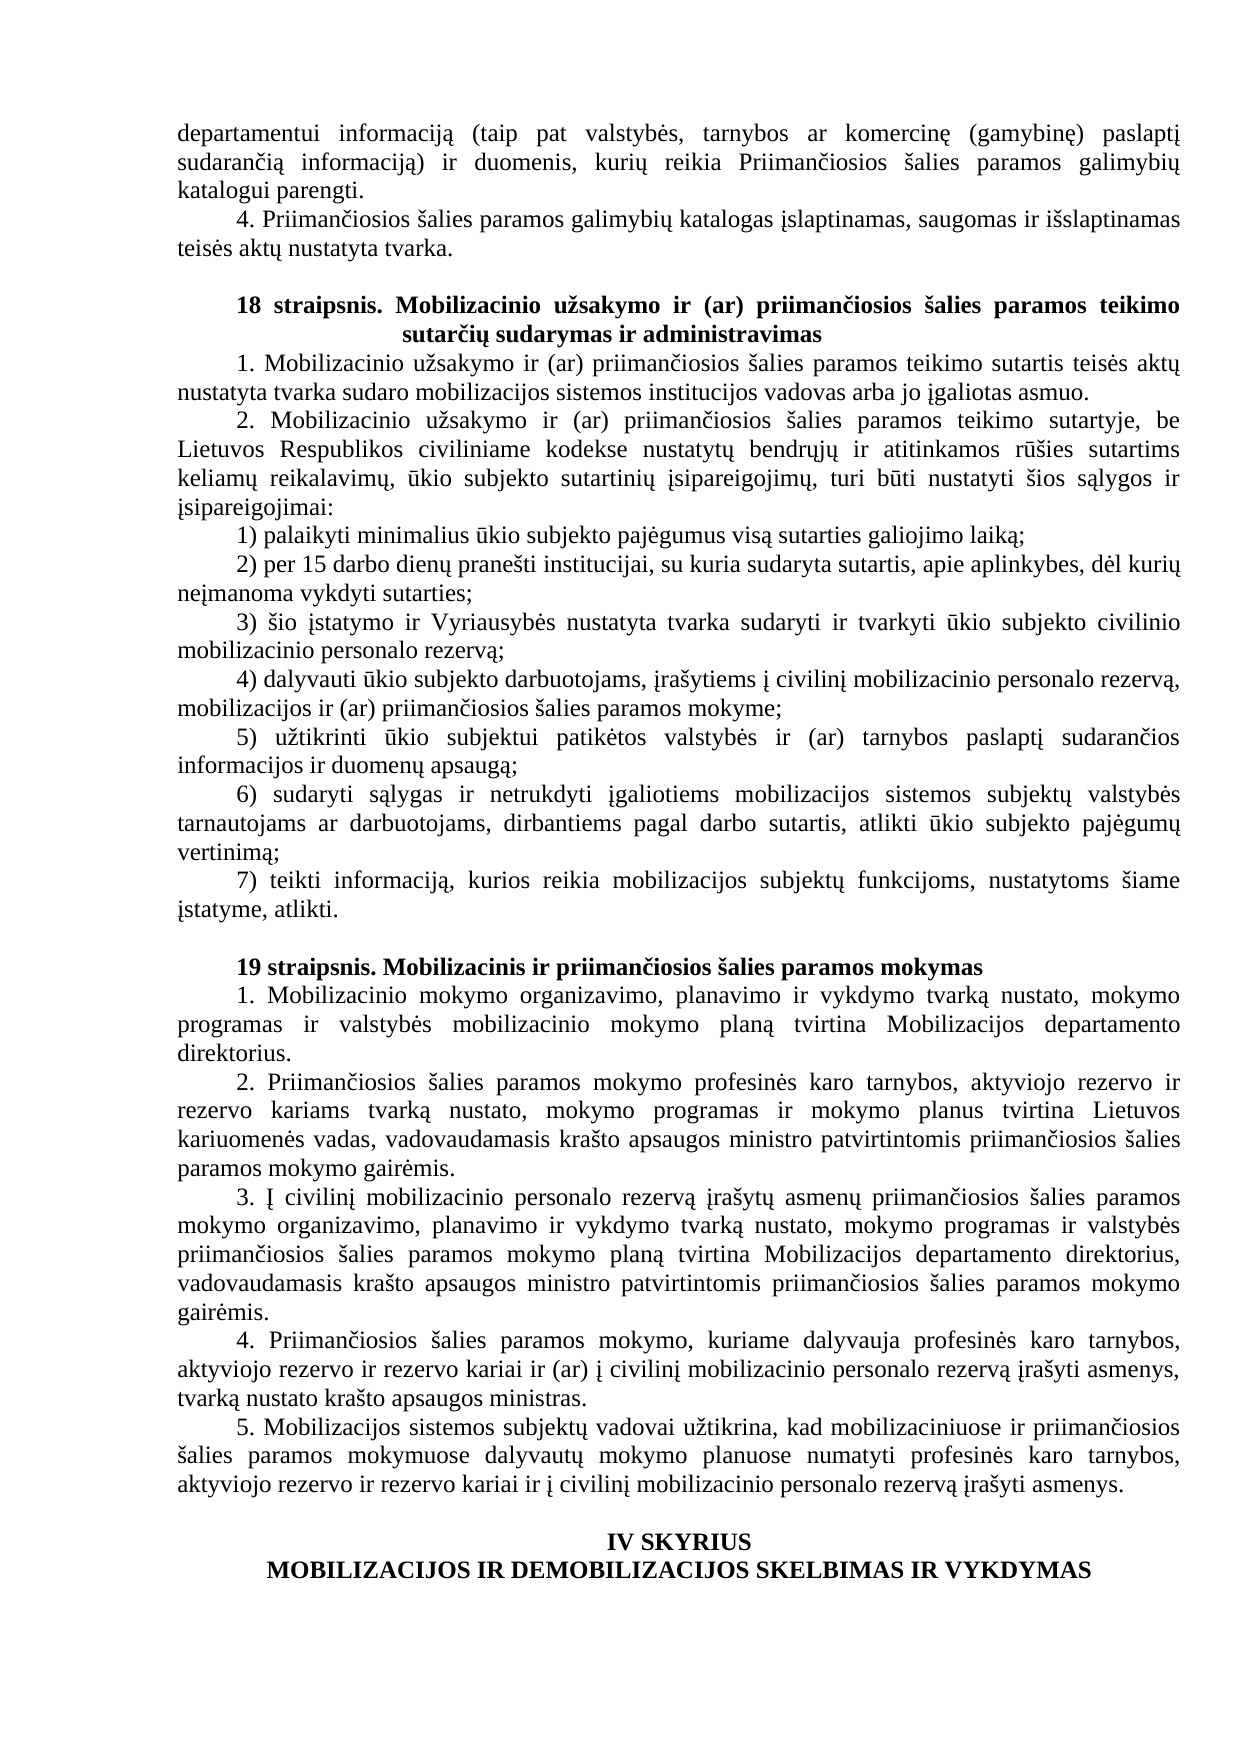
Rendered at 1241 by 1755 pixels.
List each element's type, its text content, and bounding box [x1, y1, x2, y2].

text 4) dalyvauti ūkio subjekto darbuotojams, įrašytiems į civilinį mobilizacinio personalo rezervą, mobilizacijos ir (ar) priimančiosios šalies paramos mokyme; [177, 664, 1181, 722]
text 1) palaikyti minimalius ūkio subjekto pajėgumus visą sutarties galiojimo laiką; [177, 521, 1181, 549]
text MOBILIZACIJOS IR DEMOBILIZACIJOS SKELBIMAS IR VYKDYMAS [177, 1556, 1181, 1584]
text 19 straipsnis. Mobilizacinis ir priimančiosios šalies paramos mokymas [177, 952, 1181, 981]
text 3. Į civilinį mobilizacinio personalo rezervą įrašytų asmenų priimančiosios šalies paramos mokymo organizavimo, planavimo ir vykdymo tvarką nustato, mokymo programas ir valstybės priimančiosios šalies paramos mokymo planą tvirtina Mobilizacijos departamento direktorius, vadovaudamasis krašto apsaugos ministro patvirtintomis priimančiosios šalies paramos mokymo gairėmis. [177, 1182, 1181, 1326]
text 6) sudaryti sąlygas ir netrukdyti įgaliotiems mobilizacijos sistemos subjektų valstybės tarnautojams ar darbuotojams, dirbantiems pagal darbo sutartis, atlikti ūkio subjekto pajėgumų vertinimą; [177, 779, 1181, 866]
text 1. Mobilizacinio mokymo organizavimo, planavimo ir vykdymo tvarką nustato, mokymo programas ir valstybės mobilizacinio mokymo planą tvirtina Mobilizacijos departamento direktorius. [177, 981, 1181, 1067]
text IV SKYRIUS [177, 1527, 1181, 1556]
text 2. Priimančiosios šalies paramos mokymo profesinės karo tarnybos, aktyviojo rezervo ir rezervo kariams tvarką nustato, mokymo programas ir mokymo planus tvirtina Lietuvos kariuomenės vadas, vadovaudamasis krašto apsaugos ministro patvirtintomis priimančiosios šalies paramos mokymo gairėmis. [177, 1067, 1181, 1182]
text 4. Priimančiosios šalies paramos mokymo, kuriame dalyvauja profesinės karo tarnybos, aktyviojo rezervo ir rezervo kariai ir (ar) į civilinį mobilizacinio personalo rezervą įrašyti asmenys, tvarką nustato krašto apsaugos ministras. [177, 1326, 1181, 1412]
text 2) per 15 darbo dienų pranešti institucijai, su kuria sudaryta sutartis, apie aplinkybes, dėl kurių neįmanoma vykdyti sutarties; [177, 549, 1181, 607]
text 18 straipsnis. Mobilizacinio užsakymo ir (ar) priimančiosios šalies paramos teikimo sutarčių sudarymas ir administravimas [236, 291, 1181, 348]
text 5. Mobilizacijos sistemos subjektų vadovai užtikrina, kad mobilizaciniuose ir priimančiosios šalies paramos mokymuose dalyvautų mokymo planuose numatyti profesinės karo tarnybos, aktyviojo rezervo ir rezervo kariai ir į civilinį mobilizacinio personalo rezervą įrašyti asmenys. [177, 1412, 1181, 1498]
text departamentui informaciją (taip pat valstybės, tarnybos ar komercinę (gamybinę) paslaptį sudarančią informaciją) ir duomenis, kurių reikia Priimančiosios šalies paramos galimybių katalogui parengti. [177, 118, 1181, 204]
text 2. Mobilizacinio užsakymo ir (ar) priimančiosios šalies paramos teikimo sutartyje, be Lietuvos Respublikos civiliniame kodekse nustatytų bendrųjų ir atitinkamos rūšies sutartims keliamų reikalavimų, ūkio subjekto sutartinių įsipareigojimų, turi būti nustatyti šios sąlygos ir įsipareigojimai: [177, 406, 1181, 521]
text 5) užtikrinti ūkio subjektui patikėtos valstybės ir (ar) tarnybos paslaptį sudarančios informacijos ir duomenų apsaugą; [177, 722, 1181, 779]
text 4. Priimančiosios šalies paramos galimybių katalogas įslaptinamas, saugomas ir išslaptinamas teisės aktų nustatyta tvarka. [177, 204, 1181, 262]
text 1. Mobilizacinio užsakymo ir (ar) priimančiosios šalies paramos teikimo sutartis teisės aktų nustatyta tvarka sudaro mobilizacijos sistemos institucijos vadovas arba jo įgaliotas asmuo. [177, 348, 1181, 406]
text 3) šio įstatymo ir Vyriausybės nustatyta tvarka sudaryti ir tvarkyti ūkio subjekto civilinio mobilizacinio personalo rezervą; [177, 607, 1181, 664]
text 7) teikti informaciją, kurios reikia mobilizacijos subjektų funkcijoms, nustatytoms šiame įstatyme, atlikti. [177, 866, 1181, 923]
